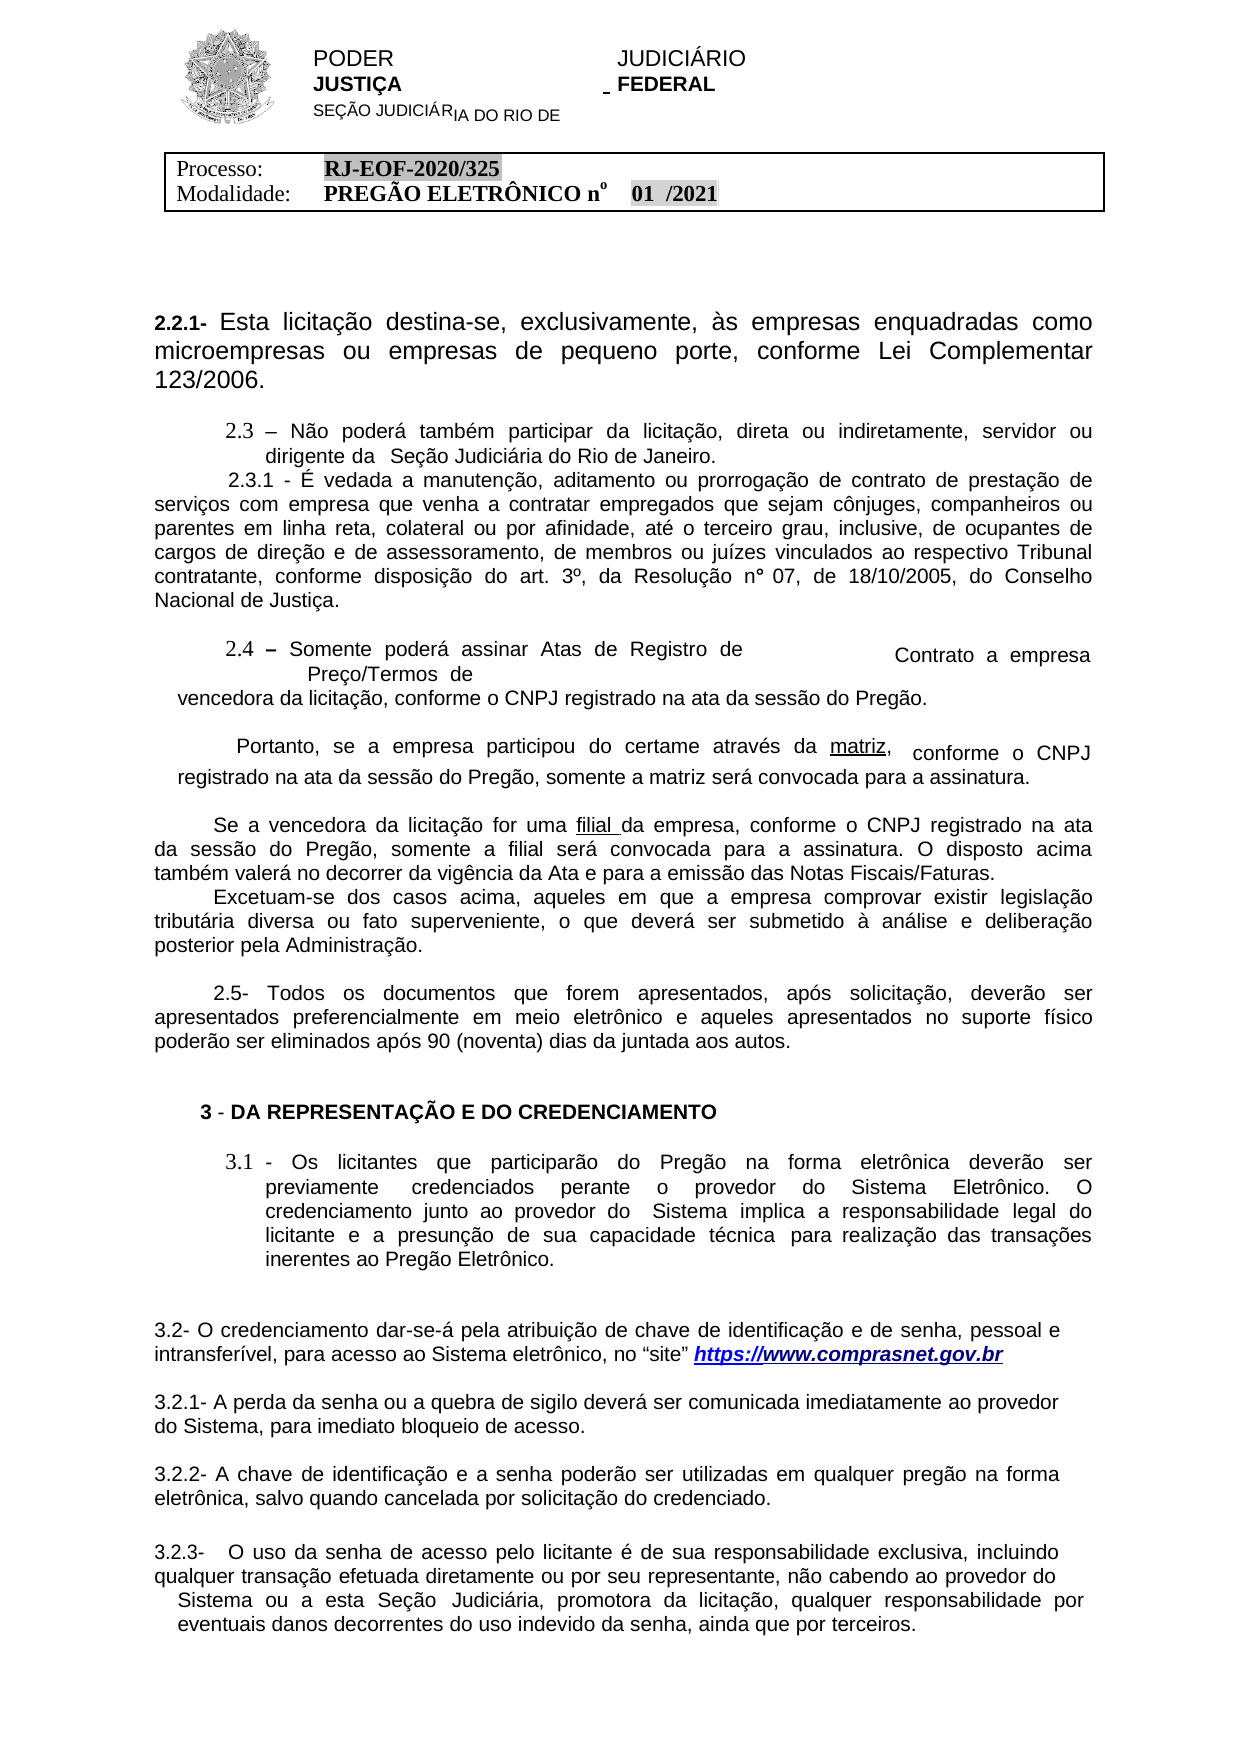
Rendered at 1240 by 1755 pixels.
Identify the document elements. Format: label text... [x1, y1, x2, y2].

table_header Processo: [166, 154, 324, 181]
text SEÇÃO JUDICIÁ [313, 101, 441, 120]
text vencedora da licitação, conforme o CNPJ registrado na ata da sessão do Pregão. [177, 686, 1117, 709]
table_header RJ-EOF-2020/325 [324, 154, 502, 181]
text Portanto, se a empresa participou do certame através da matriz, [236, 733, 899, 757]
text 3.2.2- A chave de identificação e a senha poderão ser utilizadas em qualquer pregão na forma eletrônica, salvo quando cancelada por solicitação do credenciado. [154, 1462, 1092, 1510]
text IA DO RIO DE [617, 106, 1117, 125]
text JUDICIÁRIO [617, 45, 1117, 72]
table_cell Modalidade: PREGÃO ELETRÔNICO no 01 /2021 [166, 181, 1103, 210]
text 3.2.3- O uso da senha de acesso pelo licitante é de sua responsabilidade exclusiva, incluindo qualquer transação efetuada diretamente ou por seu representante, não cabendo ao provedor do [154, 1540, 1092, 1588]
text eventuais danos decorrentes do uso indevido da senha, ainda que por terceiros. [177, 1612, 1117, 1636]
table_header [502, 154, 1103, 181]
text 2.5- Todos os documentos que forem apresentados, após solicitação, deverão ser apresentados preferencialmente em meio eletrônico e aqueles apresentados no suporte físico poderão ser eliminados após 90 (noventa) dias da juntada aos autos. [154, 981, 1093, 1052]
text conforme o CNPJ [912, 741, 1117, 765]
text Sistema ou a esta Seção [177, 1588, 438, 1612]
list – Não poderá também participar da licitação, direta ou indiretamente, servidor ou dirigente da Seção Judiciária do Rio de Janeiro. [225, 417, 1093, 468]
text Se a vencedora da licitação for uma filial da empresa, conforme o CNPJ registrado na ata da sessão do Pregão, somente a filial será convocada para a assinatura. O disposto acima também valerá no decorrer da vigência da Ata e para a emissão das Notas Fiscais/Faturas. [154, 813, 1093, 885]
text R [441, 101, 617, 120]
text 3.2- O credenciamento dar-se-á pela atribuição de chave de identificação e de senha, pessoal e intransferível, para acesso ao Sistema eletrônico, no “site” https://www.comprasnet.gov.br [154, 1318, 1092, 1366]
text JUSTIÇA [313, 72, 441, 96]
text 2.3.1 - É vedada a manutenção, aditamento ou prorrogação de contrato de prestação de serviços com empresa que venha a contratar empregados que sejam cônjuges, companheiros ou parentes em linha reta, colateral ou por afinidade, até o terceiro grau, inclusive, de ocupantes de cargos de direção e de assessoramento, de membros ou juízes vinculados ao respectivo Tribunal contratante, conforme disposição do art. 3º, da Resolução n° 07, de 18/10/2005, do Conselho Nacional de Justiça. [154, 468, 1093, 612]
text [441, 120, 617, 132]
list – Somente poderá assinar Atas de Registro de Preço/Termos de [225, 635, 882, 686]
text Judiciária, promotora da licitação, qualquer responsabilidade por [452, 1588, 1117, 1612]
text 2.2.1- Esta licitação destina-se, exclusivamente, às empresas enquadradas como microempresas ou empresas de pequeno porte, conforme Lei Complementar 123/2006. [154, 307, 1093, 393]
list - Os licitantes que participarão do Pregão na forma eletrônica deverão ser previamente credenciados perante o provedor do Sistema Eletrônico. O credenciamento junto ao provedor do Sistema implica a responsabilidade legal do licitante e a presunção de sua capacidade técnica para realização das transações inerentes ao Pregão Eletrônico. [225, 1148, 1093, 1270]
text PODER [313, 38, 617, 101]
list - DA REPRESENTAÇÃO E DO CREDENCIAMENTO [200, 1100, 1117, 1124]
text Excetuam-se dos casos acima, aqueles em que a empresa comprovar existir legislação tributária diversa ou fato superveniente, o que deverá ser submetido à análise e deliberação posterior pela Administração. [154, 885, 1093, 957]
text FEDERAL [617, 72, 1117, 96]
text Contrato a empresa [894, 643, 1117, 667]
text 3.2.1- A perda da senha ou a quebra de sigilo deverá ser comunicada imediatamente ao provedor do Sistema, para imediato bloqueio de acesso. [154, 1390, 1092, 1438]
text registrado na ata da sessão do Pregão, somente a matriz será convocada para a assinatura. [177, 765, 1117, 789]
